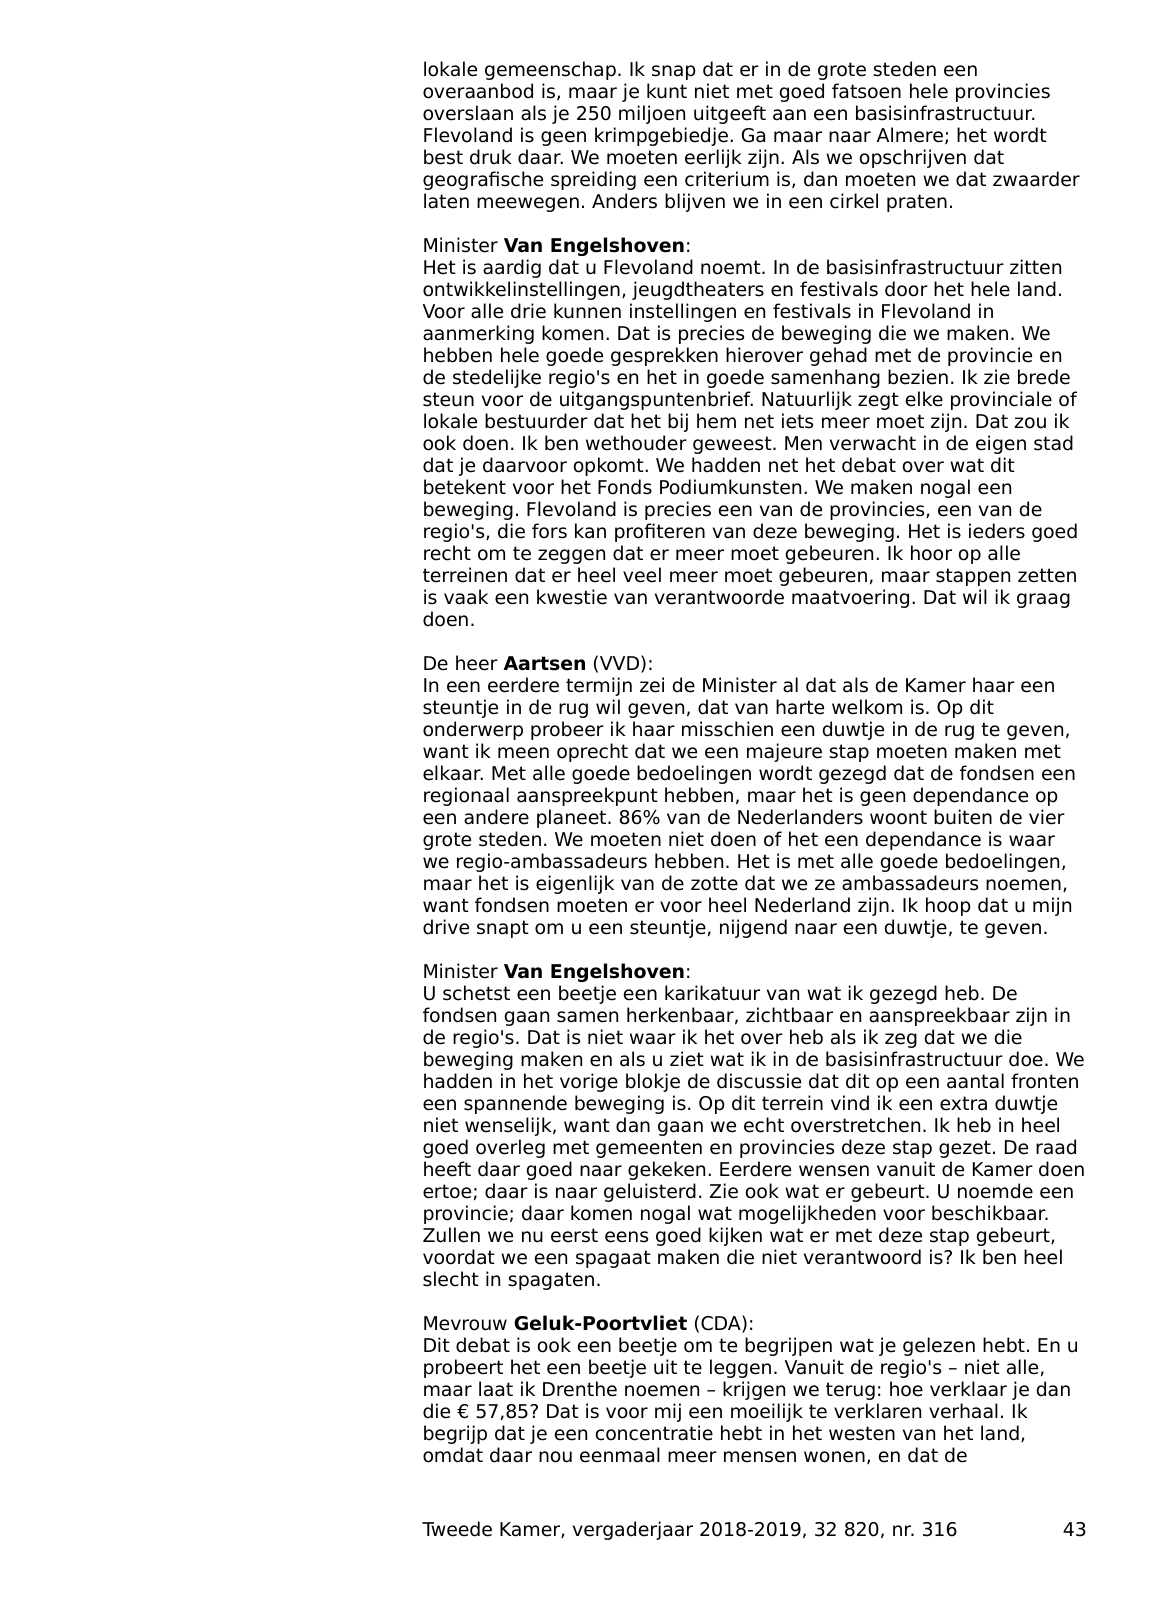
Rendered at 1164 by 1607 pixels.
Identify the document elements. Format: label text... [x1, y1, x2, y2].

text Minister Van Engelshoven: [422, 235, 1087, 257]
text Het is aardig dat u Flevoland noemt. In de basisinfrastructuur zitten ontwikkelinstellingen, jeugdtheaters en festivals door het hele land. Voor alle drie kunnen instellingen en festivals in Flevoland in aanmerking komen. Dat is precies de beweging die we maken. We hebben hele goede gesprekken hierover gehad met de provincie en de stedelijke regio's en het in goede samenhang bezien. Ik zie brede steun voor de uitgangspuntenbrief. Natuurlijk zegt elke provinciale of lokale bestuurder dat het bij hem net iets meer moet zijn. Dat zou ik ook doen. Ik ben wethouder geweest. Men verwacht in de eigen stad dat je daarvoor opkomt. We hadden net het debat over wat dit betekent voor het Fonds Podiumkunsten. We maken nogal een beweging. Flevoland is precies een van de provincies, een van de regio's, die fors kan profiteren van deze beweging. Het is ieders goed recht om te zeggen dat er meer moet gebeuren. Ik hoor op alle terreinen dat er heel veel meer moet gebeuren, maar stappen zetten is vaak een kwestie van verantwoorde maatvoering. Dat wil ik graag doen. [422, 257, 1087, 631]
text Dit debat is ook een beetje om te begrijpen wat je gelezen hebt. En u probeert het een beetje uit te leggen. Vanuit de regio's – niet alle, maar laat ik Drenthe noemen – krijgen we terug: hoe verklaar je dan die € 57,85? Dat is voor mij een moeilijk te verklaren verhaal. Ik begrijp dat je een concentratie hebt in het westen van het land, omdat daar nou eenmaal meer mensen wonen, en dat de [422, 1335, 1087, 1467]
text De heer Aartsen (VVD): [422, 653, 1087, 675]
text U schetst een beetje een karikatuur van wat ik gezegd heb. De fondsen gaan samen herkenbaar, zichtbaar en aanspreekbaar zijn in de regio's. Dat is niet waar ik het over heb als ik zeg dat we die beweging maken en als u ziet wat ik in de basisinfrastructuur doe. We hadden in het vorige blokje de discussie dat dit op een aantal fronten een spannende beweging is. Op dit terrein vind ik een extra duwtje niet wenselijk, want dan gaan we echt overstretchen. Ik heb in heel goed overleg met gemeenten en provincies deze stap gezet. De raad heeft daar goed naar gekeken. Eerdere wensen vanuit de Kamer doen ertoe; daar is naar geluisterd. Zie ook wat er gebeurt. U noemde een provincie; daar komen nogal wat mogelijkheden voor beschikbaar. Zullen we nu eerst eens goed kijken wat er met deze stap gebeurt, voordat we een spagaat maken die niet verantwoord is? Ik ben heel slecht in spagaten. [422, 983, 1087, 1291]
text lokale gemeenschap. Ik snap dat er in de grote steden een overaanbod is, maar je kunt niet met goed fatsoen hele provincies overslaan als je 250 miljoen uitgeeft aan een basisinfrastructuur. Flevoland is geen krimpgebiedje. Ga maar naar Almere; het wordt best druk daar. We moeten eerlijk zijn. Als we opschrijven dat geografische spreiding een criterium is, dan moeten we dat zwaarder laten meewegen. Anders blijven we in een cirkel praten. [422, 59, 1087, 213]
text Mevrouw Geluk-Poortvliet (CDA): [422, 1313, 1087, 1335]
text In een eerdere termijn zei de Minister al dat als de Kamer haar een steuntje in de rug wil geven, dat van harte welkom is. Op dit onderwerp probeer ik haar misschien een duwtje in de rug te geven, want ik meen oprecht dat we een majeure stap moeten maken met elkaar. Met alle goede bedoelingen wordt gezegd dat de fondsen een regionaal aanspreekpunt hebben, maar het is geen dependance op een andere planeet. 86% van de Nederlanders woont buiten de vier grote steden. We moeten niet doen of het een dependance is waar we regio-ambassadeurs hebben. Het is met alle goede bedoelingen, maar het is eigenlijk van de zotte dat we ze ambassadeurs noemen, want fondsen moeten er voor heel Nederland zijn. Ik hoop dat u mijn drive snapt om u een steuntje, nijgend naar een duwtje, te geven. [422, 675, 1087, 939]
text Minister Van Engelshoven: [422, 961, 1087, 983]
